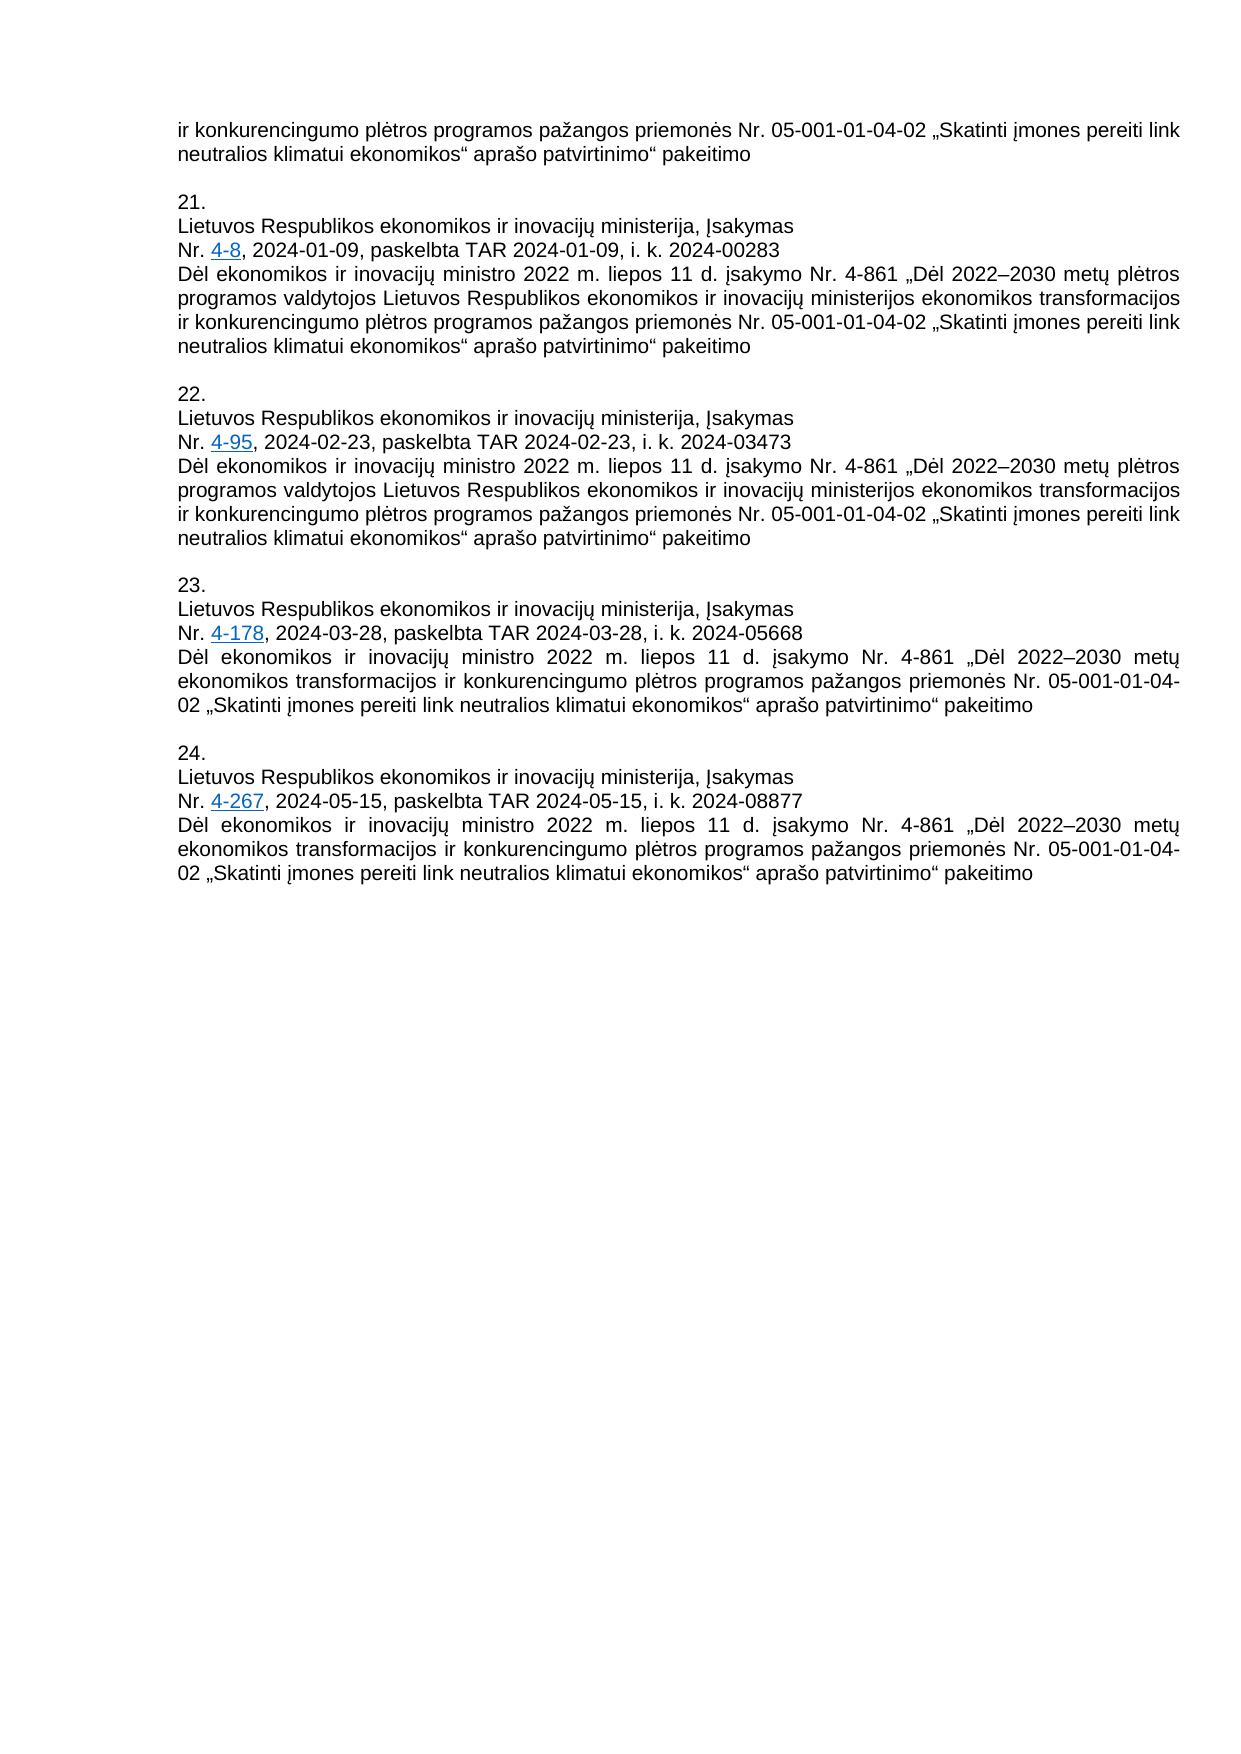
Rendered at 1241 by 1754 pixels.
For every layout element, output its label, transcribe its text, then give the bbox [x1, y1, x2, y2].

text Lietuvos Respublikos ekonomikos ir inovacijų ministerija, Įsakymas [177, 214, 1181, 238]
text 23. [177, 573, 1181, 597]
text Lietuvos Respublikos ekonomikos ir inovacijų ministerija, Įsakymas [177, 597, 1181, 621]
text Dėl ekonomikos ir inovacijų ministro 2022 m. liepos 11 d. įsakymo Nr. 4-861 „Dėl 2022–2030 metų plėtros programos valdytojos Lietuvos Respublikos ekonomikos ir inovacijų ministerijos ekonomikos transformacijos ir konkurencingumo plėtros programos pažangos priemonės Nr. 05-001-01-04-02 „Skatinti įmones pereiti link neutralios klimatui ekonomikos“ aprašo patvirtinimo“ pakeitimo [177, 262, 1181, 358]
text Dėl ekonomikos ir inovacijų ministro 2022 m. liepos 11 d. įsakymo Nr. 4-861 „Dėl 2022–2030 metų plėtros programos valdytojos Lietuvos Respublikos ekonomikos ir inovacijų ministerijos ekonomikos transformacijos ir konkurencingumo plėtros programos pažangos priemonės Nr. 05-001-01-04-02 „Skatinti įmones pereiti link neutralios klimatui ekonomikos“ aprašo patvirtinimo“ pakeitimo [177, 453, 1181, 549]
text ir konkurencingumo plėtros programos pažangos priemonės Nr. 05-001-01-04-02 „Skatinti įmones pereiti link neutralios klimatui ekonomikos“ aprašo patvirtinimo“ pakeitimo [177, 118, 1181, 166]
text Lietuvos Respublikos ekonomikos ir inovacijų ministerija, Įsakymas [177, 765, 1181, 789]
text Nr. 4-8, 2024-01-09, paskelbta TAR 2024-01-09, i. k. 2024-00283 [177, 238, 1181, 262]
text 21. [177, 190, 1181, 214]
text Dėl ekonomikos ir inovacijų ministro 2022 m. liepos 11 d. įsakymo Nr. 4-861 „Dėl 2022–2030 metų ekonomikos transformacijos ir konkurencingumo plėtros programos pažangos priemonės Nr. 05-001-01-04-02 „Skatinti įmones pereiti link neutralios klimatui ekonomikos“ aprašo patvirtinimo“ pakeitimo [177, 645, 1181, 717]
text Nr. 4-178, 2024-03-28, paskelbta TAR 2024-03-28, i. k. 2024-05668 [177, 621, 1181, 645]
text Nr. 4-95, 2024-02-23, paskelbta TAR 2024-02-23, i. k. 2024-03473 [177, 429, 1181, 453]
text Dėl ekonomikos ir inovacijų ministro 2022 m. liepos 11 d. įsakymo Nr. 4-861 „Dėl 2022–2030 metų ekonomikos transformacijos ir konkurencingumo plėtros programos pažangos priemonės Nr. 05-001-01-04-02 „Skatinti įmones pereiti link neutralios klimatui ekonomikos“ aprašo patvirtinimo“ pakeitimo [177, 813, 1181, 885]
text 24. [177, 741, 1181, 765]
text 22. [177, 382, 1181, 406]
text Nr. 4-267, 2024-05-15, paskelbta TAR 2024-05-15, i. k. 2024-08877 [177, 789, 1181, 813]
text Lietuvos Respublikos ekonomikos ir inovacijų ministerija, Įsakymas [177, 406, 1181, 429]
